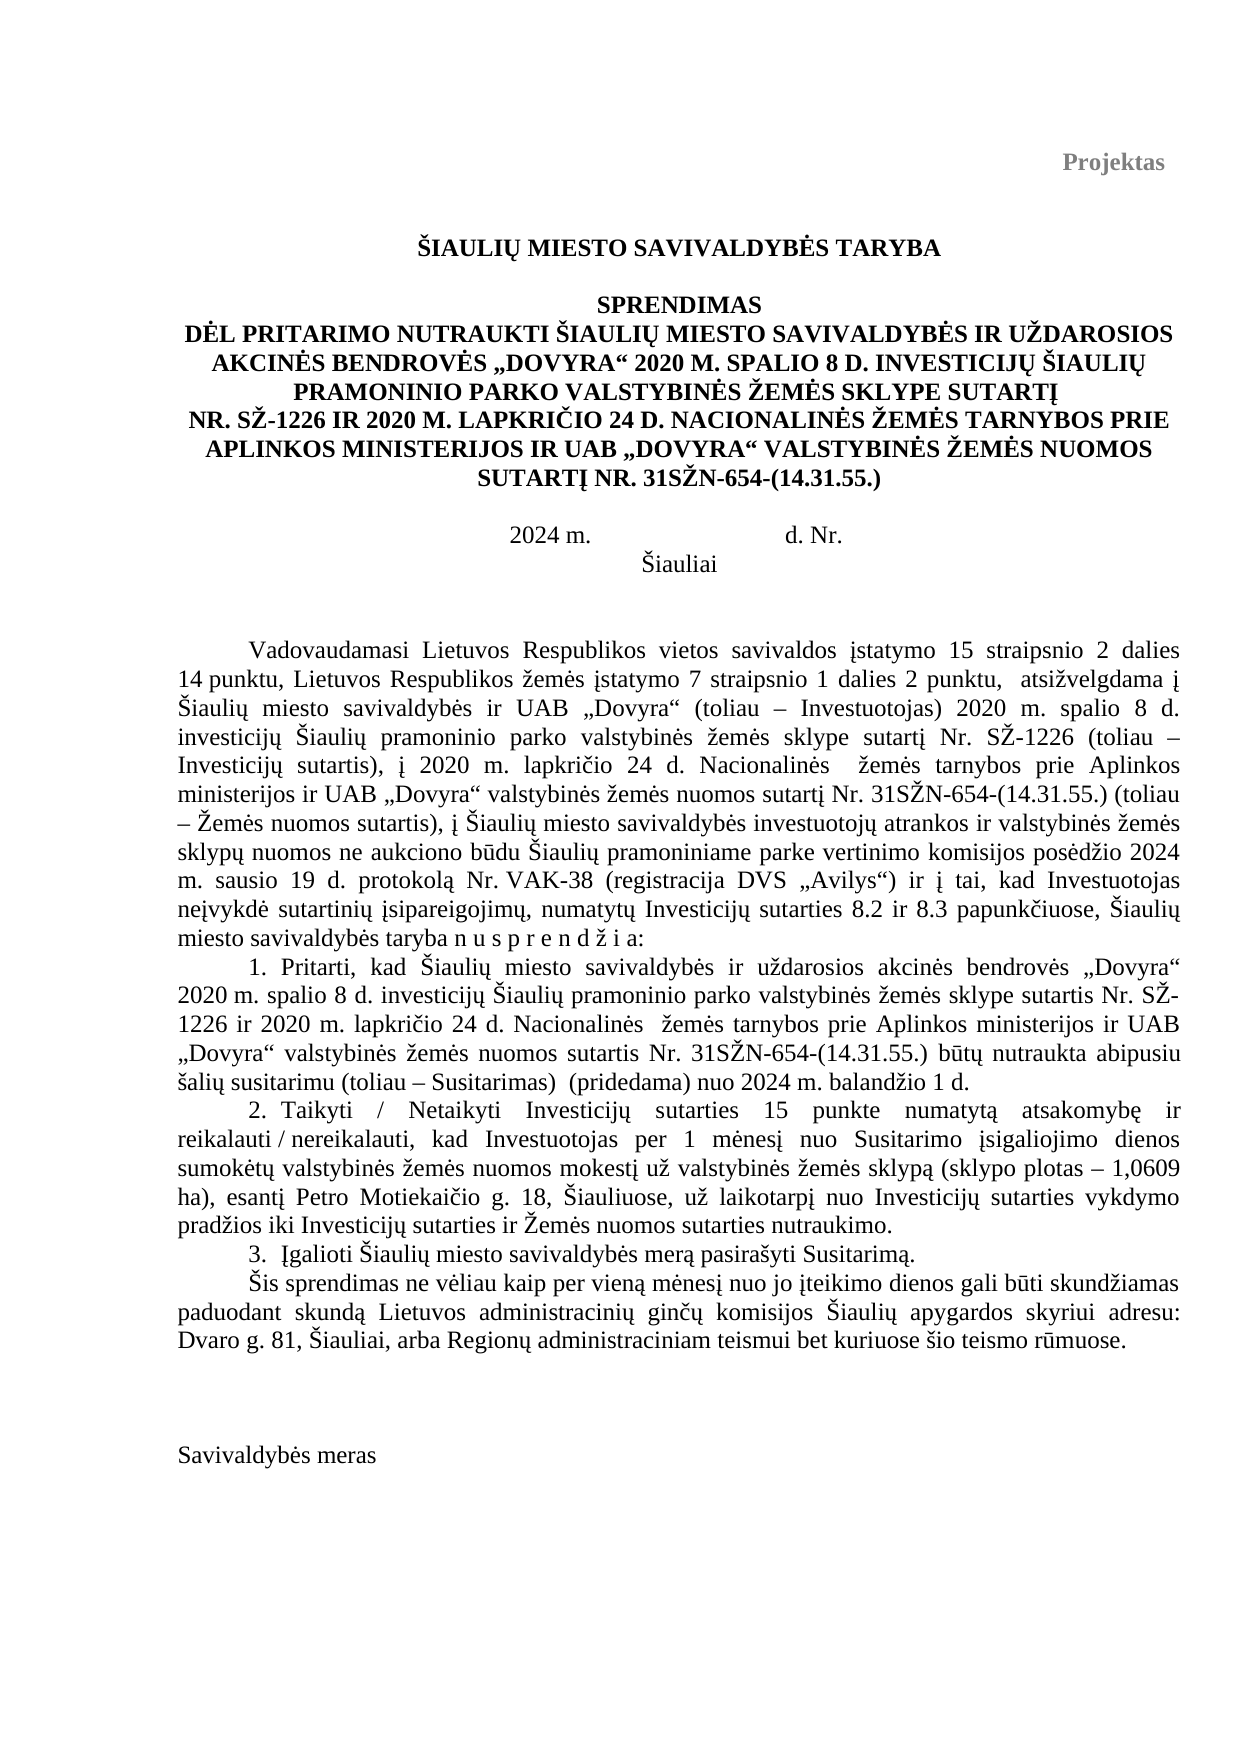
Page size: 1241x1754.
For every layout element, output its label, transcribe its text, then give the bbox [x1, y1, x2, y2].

text Šis sprendimas ne vėliau kaip per vieną mėnesį nuo jo įteikimo dienos gali būti skundžiamas paduodant skundą Lietuvos administracinių ginčų komisijos Šiaulių apygardos skyriui adresu: Dvaro g. 81, Šiauliai, arba Regionų administraciniam teismui bet kuriuose šio teismo rūmuose. [177, 1268, 1181, 1354]
text 2024 m. d. Nr. [177, 521, 1181, 549]
text DĖL PRITARIMO NUTRAUKTI ŠIAULIŲ MIESTO SAVIVALDYBĖS IR UŽDAROSIOS AKCINĖS BENDROVĖS „DOVYRA“ 2020 M. SPALIO 8 D. INVESTICIJŲ ŠIAULIŲ PRAMONINIO PARKO VALSTYBINĖS ŽEMĖS SKLYPE SUTARTĮ [177, 319, 1181, 406]
text NR. SŽ-1226 IR 2020 M. LAPKRIČIO 24 D. NACIONALINĖS ŽEMĖS TARNYBOS PRIE APLINKOS MINISTERIJOS IR UAB „DOVYRA“ VALSTYBINĖS ŽEMĖS NUOMOS SUTARTĮ NR. 31SŽN-654-(14.31.55.) [177, 406, 1181, 492]
text Šiauliai [177, 549, 1181, 578]
text ŠIAULIŲ MIESTO SAVIVALDYBĖS TARYBA [177, 233, 1181, 262]
text 2. Taikyti / Netaikyti Investicijų sutarties 15 punkte numatytą atsakomybę ir reikalauti / nereikalauti, kad Investuotojas per 1 mėnesį nuo Susitarimo įsigaliojimo dienos sumokėtų valstybinės žemės nuomos mokestį už valstybinės žemės sklypą (sklypo plotas – 1,0609 ha), esantį Petro Motiekaičio g. 18, Šiauliuose, už laikotarpį nuo Investicijų sutarties vykdymo pradžios iki Investicijų sutarties ir Žemės nuomos sutarties nutraukimo. [177, 1096, 1181, 1239]
text Savivaldybės meras [177, 1441, 1181, 1469]
text Vadovaudamasi Lietuvos Respublikos vietos savivaldos įstatymo 15 straipsnio 2 dalies 14 punktu, Lietuvos Respublikos žemės įstatymo 7 straipsnio 1 dalies 2 punktu, atsižvelgdama į Šiaulių miesto savivaldybės ir UAB „Dovyra“ (toliau – Investuotojas) 2020 m. spalio 8 d. investicijų Šiaulių pramoninio parko valstybinės žemės sklype sutartį Nr. SŽ-1226 (toliau – Investicijų sutartis), į 2020 m. lapkričio 24 d. Nacionalinės žemės tarnybos prie Aplinkos ministerijos ir UAB „Dovyra“ valstybinės žemės nuomos sutartį Nr. 31SŽN-654-(14.31.55.) (toliau – Žemės nuomos sutartis), į Šiaulių miesto savivaldybės investuotojų atrankos ir valstybinės žemės sklypų nuomos ne aukciono būdu Šiaulių pramoniniame parke vertinimo komisijos posėdžio 2024 m. sausio 19 d. protokolą Nr. VAK-38 (registracija DVS „Avilys“) ir į tai, kad Investuotojas neįvykdė sutartinių įsipareigojimų, numatytų Investicijų sutarties 8.2 ir 8.3 papunkčiuose, Šiaulių miesto savivaldybės taryba nusprendžia: [177, 636, 1181, 952]
text 3. Įgalioti Šiaulių miesto savivaldybės merą pasirašyti Susitarimą. [177, 1239, 1181, 1268]
text Projektas [177, 147, 1181, 176]
text 1. Pritarti, kad Šiaulių miesto savivaldybės ir uždarosios akcinės bendrovės „Dovyra“ 2020 m. spalio 8 d. investicijų Šiaulių pramoninio parko valstybinės žemės sklype sutartis Nr. SŽ-1226 ir 2020 m. lapkričio 24 d. Nacionalinės žemės tarnybos prie Aplinkos ministerijos ir UAB „Dovyra“ valstybinės žemės nuomos sutartis Nr. 31SŽN-654-(14.31.55.) būtų nutraukta abipusiu šalių susitarimu (toliau – Susitarimas) (pridedama) nuo 2024 m. balandžio 1 d. [177, 952, 1181, 1096]
text SPRENDIMAS [177, 291, 1181, 319]
